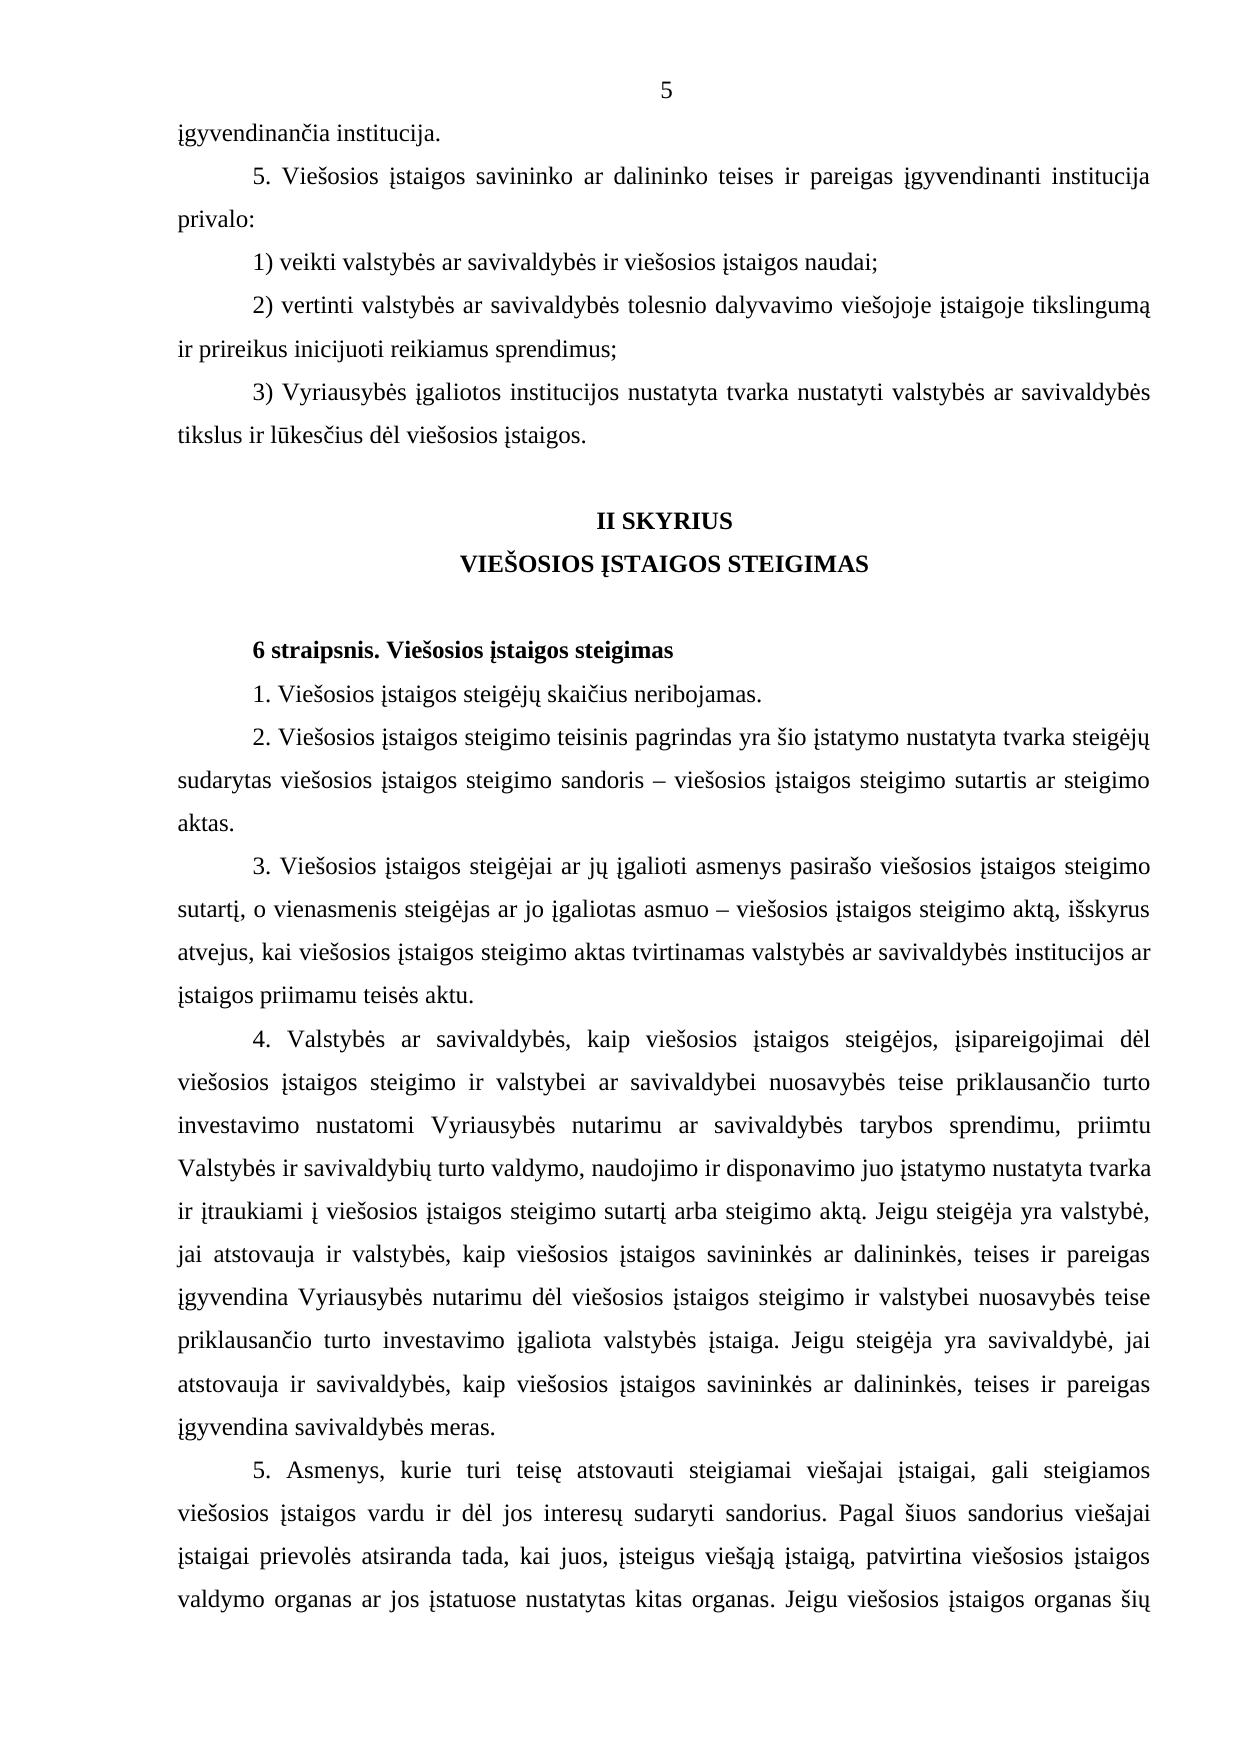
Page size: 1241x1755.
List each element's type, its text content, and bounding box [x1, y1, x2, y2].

text 6 straipsnis. Viešosios įstaigos steigimas [177, 636, 1152, 664]
text 5. Viešosios įstaigos savininko ar dalininko teises ir pareigas įgyvendinanti institucija privalo: [177, 161, 1152, 233]
text 1. Viešosios įstaigos steigėjų skaičius neribojamas. [177, 679, 1152, 707]
text VIEŠOSIOS ĮSTAIGOS STEIGIMAS [177, 549, 1152, 578]
text 2. Viešosios įstaigos steigimo teisinis pagrindas yra šio įstatymo nustatyta tvarka steigėjų sudarytas viešosios įstaigos steigimo sandoris – viešosios įstaigos steigimo sutartis ar steigimo aktas. [177, 722, 1152, 837]
text II SKYRIUS [177, 506, 1152, 535]
text 1) veikti valstybės ar savivaldybės ir viešosios įstaigos naudai; [177, 247, 1152, 276]
text įgyvendinančia institucija. [177, 118, 1152, 147]
text 2) vertinti valstybės ar savivaldybės tolesnio dalyvavimo viešojoje įstaigoje tikslingumą ir prireikus inicijuoti reikiamus sprendimus; [177, 291, 1152, 362]
text 4. Valstybės ar savivaldybės, kaip viešosios įstaigos steigėjos, įsipareigojimai dėl viešosios įstaigos steigimo ir valstybei ar savivaldybei nuosavybės teise priklausančio turto investavimo nustatomi Vyriausybės nutarimu ar savivaldybės tarybos sprendimu, priimtu Valstybės ir savivaldybių turto valdymo, naudojimo ir disponavimo juo įstatymo nustatyta tvarka ir įtraukiami į viešosios įstaigos steigimo sutartį arba steigimo aktą. Jeigu steigėja yra valstybė, jai atstovauja ir valstybės, kaip viešosios įstaigos savininkės ar dalininkės, teises ir pareigas įgyvendina Vyriausybės nutarimu dėl viešosios įstaigos steigimo ir valstybei nuosavybės teise priklausančio turto investavimo įgaliota valstybės įstaiga. Jeigu steigėja yra savivaldybė, jai atstovauja ir savivaldybės, kaip viešosios įstaigos savininkės ar dalininkės, teises ir pareigas įgyvendina savivaldybės meras. [177, 1024, 1152, 1441]
text 3. Viešosios įstaigos steigėjai ar jų įgalioti asmenys pasirašo viešosios įstaigos steigimo sutartį, o vienasmenis steigėjas ar jo įgaliotas asmuo – viešosios įstaigos steigimo aktą, išskyrus atvejus, kai viešosios įstaigos steigimo aktas tvirtinamas valstybės ar savivaldybės institucijos ar įstaigos priimamu teisės aktu. [177, 851, 1152, 1009]
text 3) Vyriausybės įgaliotos institucijos nustatyta tvarka nustatyti valstybės ar savivaldybės tikslus ir lūkesčius dėl viešosios įstaigos. [177, 377, 1152, 449]
text 5. Asmenys, kurie turi teisę atstovauti steigiamai viešajai įstaigai, gali steigiamos viešosios įstaigos vardu ir dėl jos interesų sudaryti sandorius. Pagal šiuos sandorius viešajai įstaigai prievolės atsiranda tada, kai juos, įsteigus viešąją įstaigą, patvirtina viešosios įstaigos valdymo organas ar jos įstatuose nustatytas kitas organas. Jeigu viešosios įstaigos organas šių [177, 1455, 1152, 1613]
